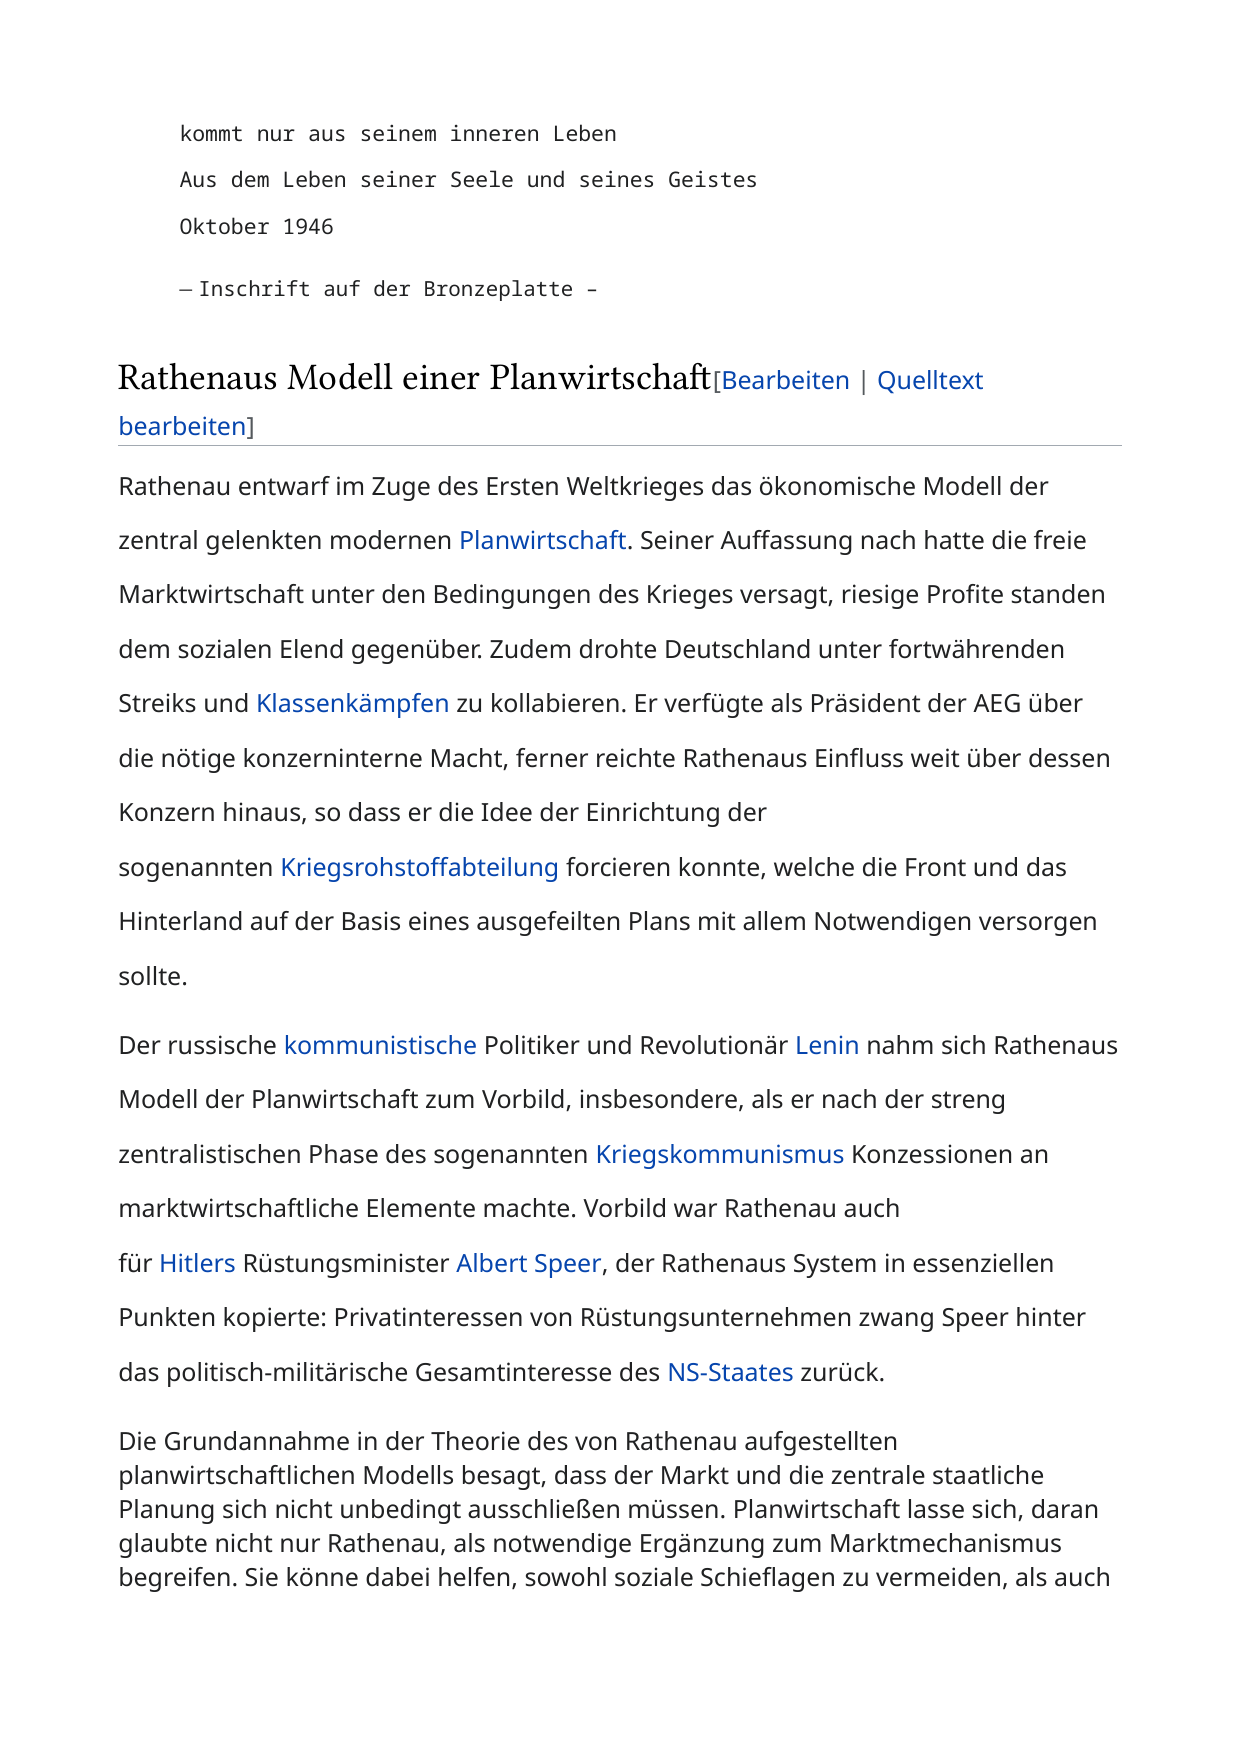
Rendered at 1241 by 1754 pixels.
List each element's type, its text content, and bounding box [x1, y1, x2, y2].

text – Inschrift auf der Bronzeplatte – [179, 273, 1122, 302]
subtitle Rathenaus Modell einer Planwirtschaft[Bearbeiten | Quelltext bearbeiten] [118, 356, 1122, 445]
text Der russische kommunistische Politiker und Revolutionär Lenin nahm sich Rathenaus Modell der Planwirtschaft zum Vorbild, insbesondere, als er nach der streng zentralistischen Phase des sogenannten Kriegskommunismus Konzessionen an marktwirtschaftliche Elemente machte. Vorbild war Rathenau auch für Hitlers Rüstungsminister Albert Speer, der Rathenaus System in essenziellen Punkten kopierte: Privatinteressen von Rüstungsunternehmen zwang Speer hinter das politisch-militärische Gesamtinteresse des NS-Staates zurück. [118, 1028, 1122, 1388]
text kommt nur aus seinem inneren Leben Aus dem Leben seiner Seele und seines Geistes Oktober 1946 [179, 118, 1122, 241]
text Rathenau entwarf im Zuge des Ersten Weltkrieges das ökonomische Modell der zentral gelenkten modernen Planwirtschaft. Seiner Auffassung nach hatte die freie Marktwirtschaft unter den Bedingungen des Krieges versagt, riesige Profite standen dem sozialen Elend gegenüber. Zudem drohte Deutschland unter fortwährenden Streiks und Klassenkämpfen zu kollabieren. Er verfügte als Präsident der AEG über die nötige konzerninterne Macht, ferner reichte Rathenaus Einfluss weit über dessen Konzern hinaus, so dass er die Idee der Einrichtung der sogenannten Kriegsrohstoffabteilung forcieren konnte, welche die Front und das Hinterland auf der Basis eines ausgefeilten Plans mit allem Notwendigen versorgen sollte. [118, 468, 1122, 993]
text Die Grundannahme in der Theorie des von Rathenau aufgestellten planwirtschaftlichen Modells besagt, dass der Markt und die zentrale staatliche Planung sich nicht unbedingt ausschließen müssen. Planwirtschaft lasse sich, daran glaubte nicht nur Rathenau, als notwendige Ergänzung zum Marktmechanismus begreifen. Sie könne dabei helfen, sowohl soziale Schieflagen zu vermeiden, als auch [118, 1423, 1122, 1594]
